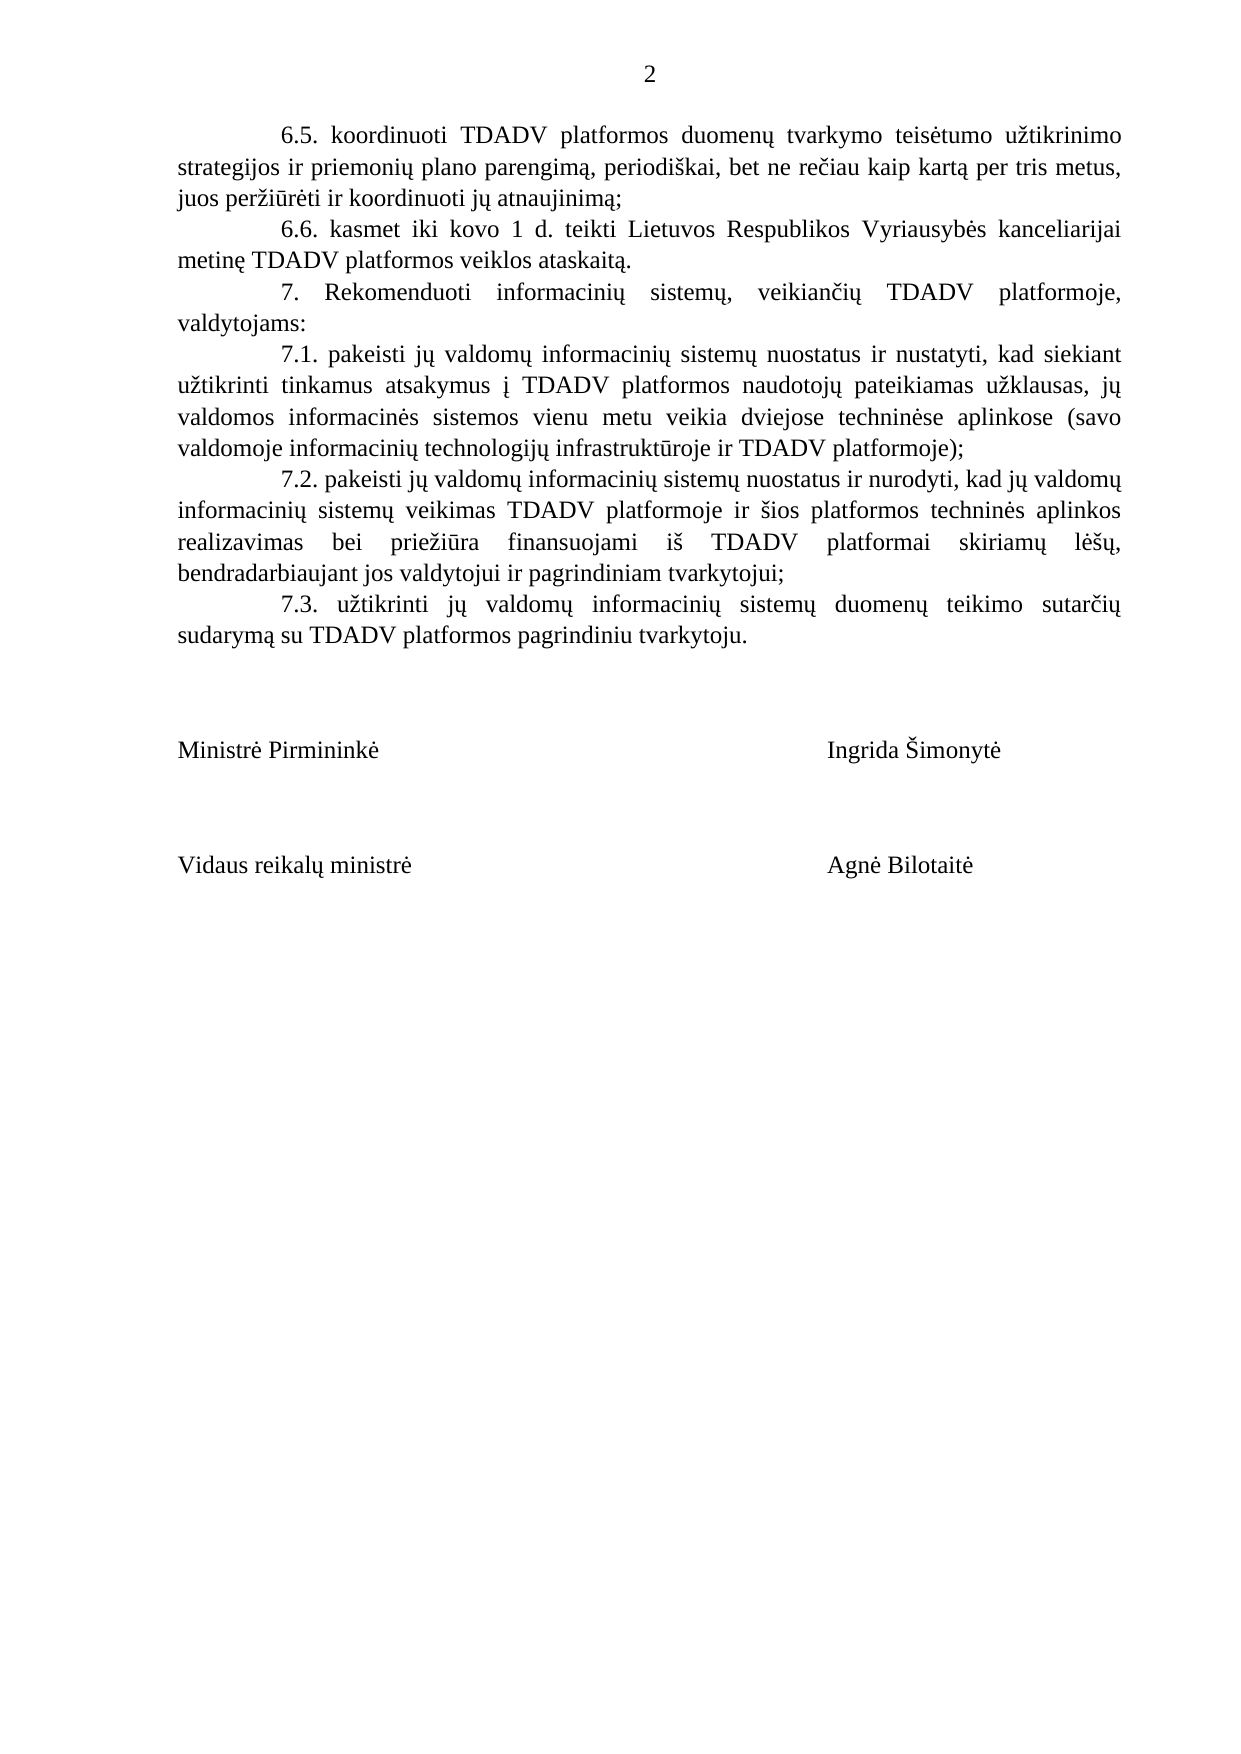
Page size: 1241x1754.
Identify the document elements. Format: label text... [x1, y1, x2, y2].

text 7.3. užtikrinti jų valdomų informacinių sistemų duomenų teikimo sutarčių sudarymą su TDADV platformos pagrindiniu tvarkytoju. [177, 587, 1122, 649]
text 7.1. pakeisti jų valdomų informacinių sistemų nuostatus ir nustatyti, kad siekiant užtikrinti tinkamus atsakymus į TDADV platformos naudotojų pateikiamas užklausas, jų valdomos informacinės sistemos vienu metu veikia dviejose techninėse aplinkose (savo valdomoje informacinių technologijų infrastruktūroje ir TDADV platformoje); [177, 337, 1122, 462]
text 7. Rekomenduoti informacinių sistemų, veikiančių TDADV platformoje, valdytojams: [177, 274, 1122, 337]
text 6.6. kasmet iki kovo 1 d. teikti Lietuvos Respublikos Vyriausybės kanceliarijai metinę TDADV platformos veiklos ataskaitą. [177, 212, 1122, 274]
text Ministrė Pirmininkė Ingrida Šimonytė [177, 736, 1122, 764]
text 6.5. koordinuoti TDADV platformos duomenų tvarkymo teisėtumo užtikrinimo strategijos ir priemonių plano parengimą, periodiškai, bet ne rečiau kaip kartą per tris metus, juos peržiūrėti ir koordinuoti jų atnaujinimą; [177, 118, 1122, 212]
text 7.2. pakeisti jų valdomų informacinių sistemų nuostatus ir nurodyti, kad jų valdomų informacinių sistemų veikimas TDADV platformoje ir šios platformos techninės aplinkos realizavimas bei priežiūra finansuojami iš TDADV platformai skiriamų lėšų, bendradarbiaujant jos valdytojui ir pagrindiniam tvarkytojui; [177, 462, 1122, 587]
text Vidaus reikalų ministrė Agnė Bilotaitė [177, 851, 1122, 879]
